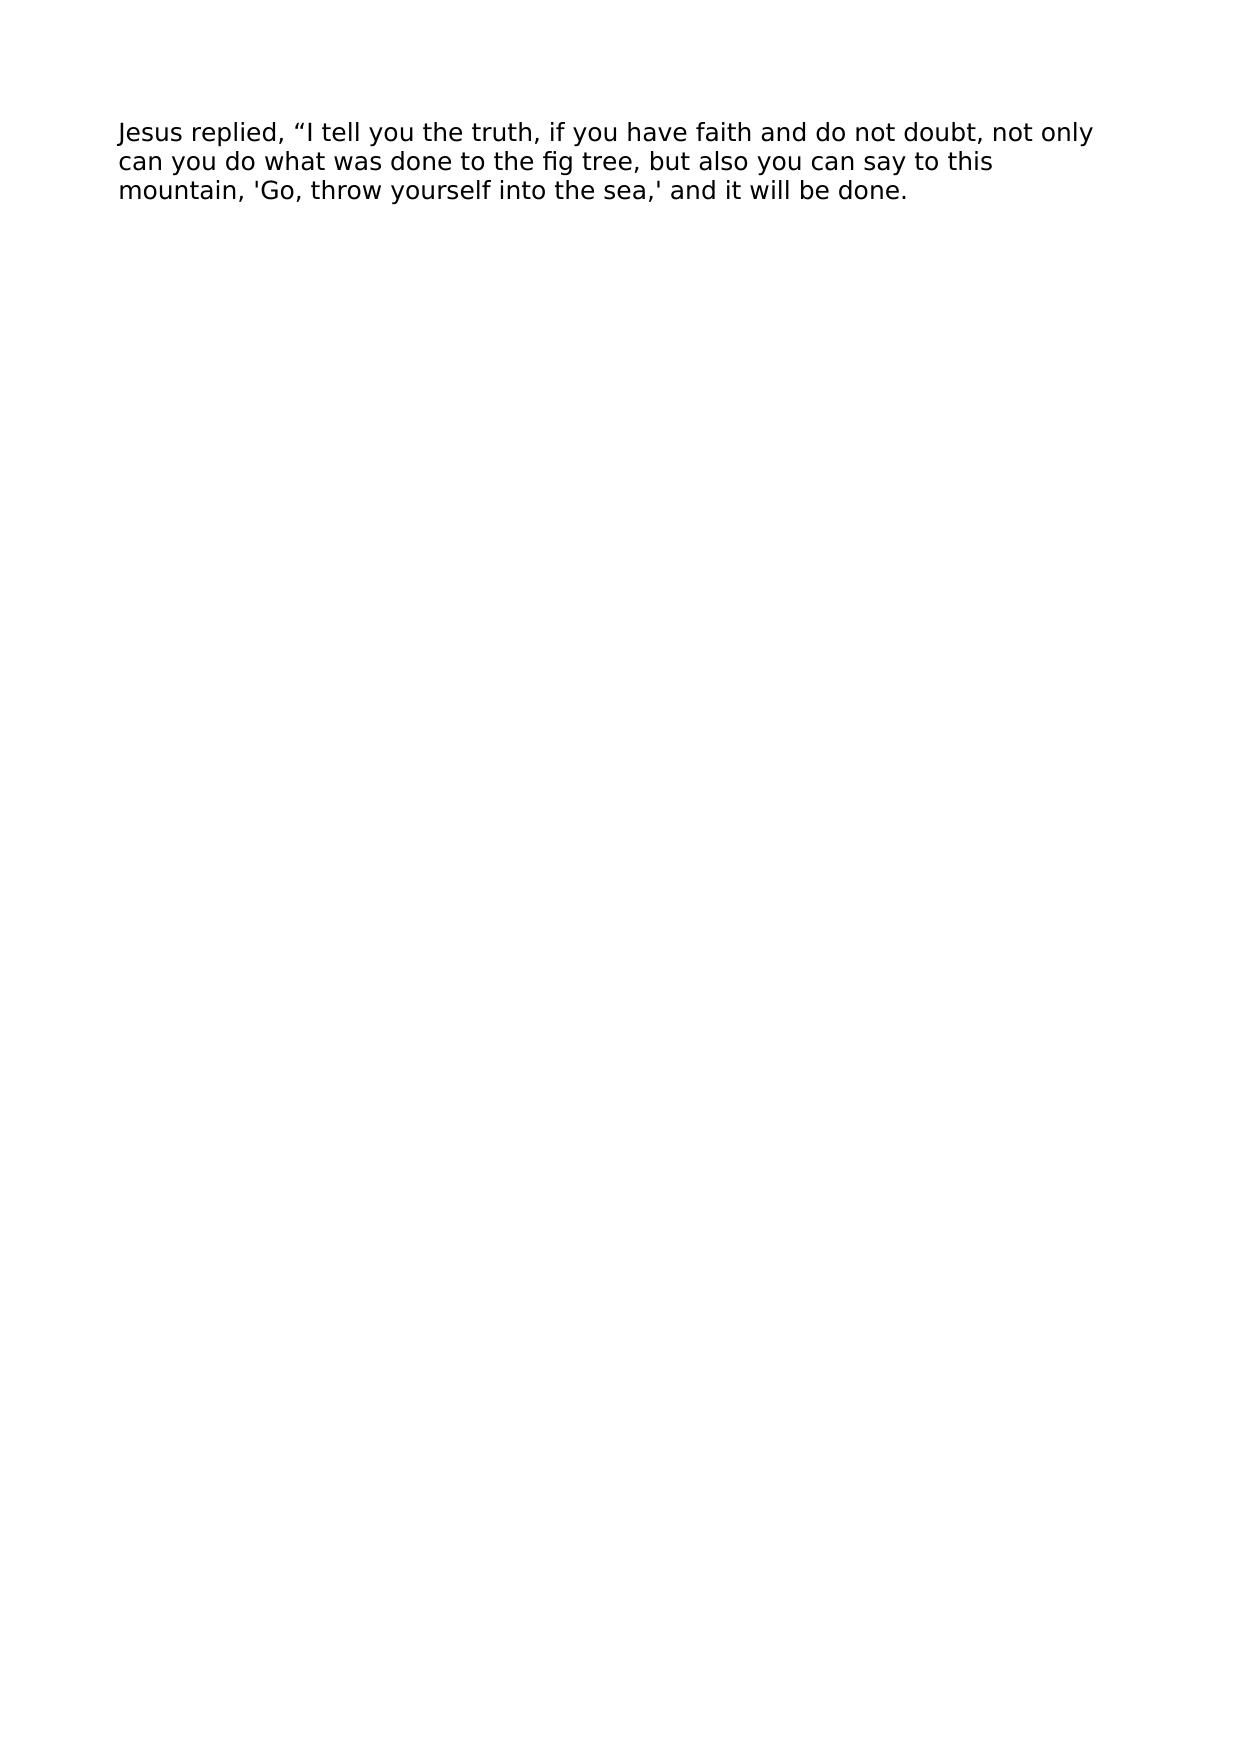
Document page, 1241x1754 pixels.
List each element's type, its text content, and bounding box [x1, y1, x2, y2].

text Jesus replied, “I tell you the truth, if you have faith and do not doubt, not only can you do what was done to the fig tree, but also you can say to this mountain, 'Go, throw yourself into the sea,' and it will be done. [118, 118, 1122, 206]
